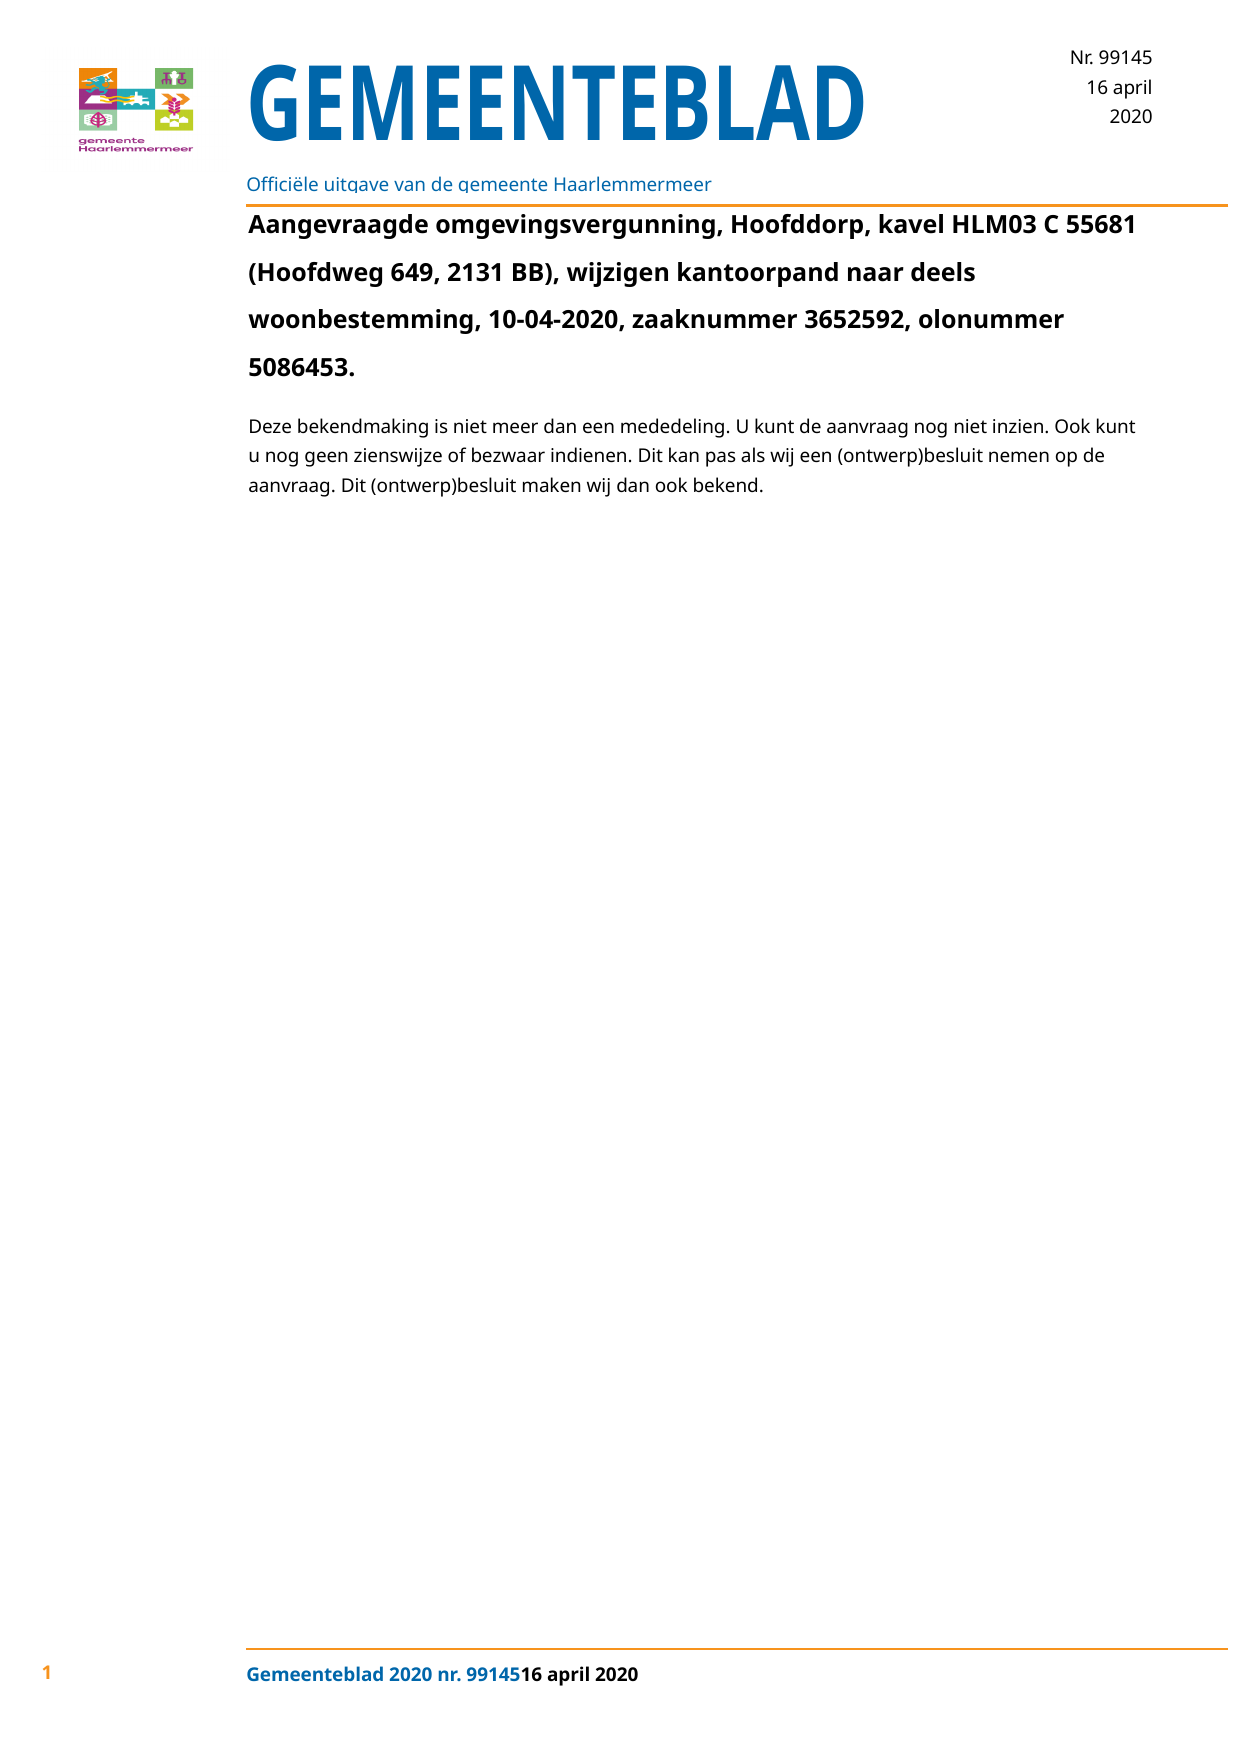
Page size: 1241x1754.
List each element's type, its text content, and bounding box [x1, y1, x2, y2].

text Aangevraagde omgevingsvergunning, Hoofddorp, kavel HLM03 C 55681 (Hoofdweg 649, 2131 BB), wijzigen kantoorpand naar deels woonbestemming, 10-04-2020, zaaknummer 3652592, olonummer 5086453. [248, 207, 1152, 384]
picture [41, 47, 231, 172]
text Deze bekendmaking is niet meer dan een mededeling. U kunt de aanvraag nog niet inzien. Ook kunt u nog geen zienswijze of bezwaar indienen. Dit kan pas als wij een (ontwerp)besluit nemen op de aanvraag. Dit (ontwerp)besluit maken wij dan ook bekend. [248, 413, 1152, 498]
